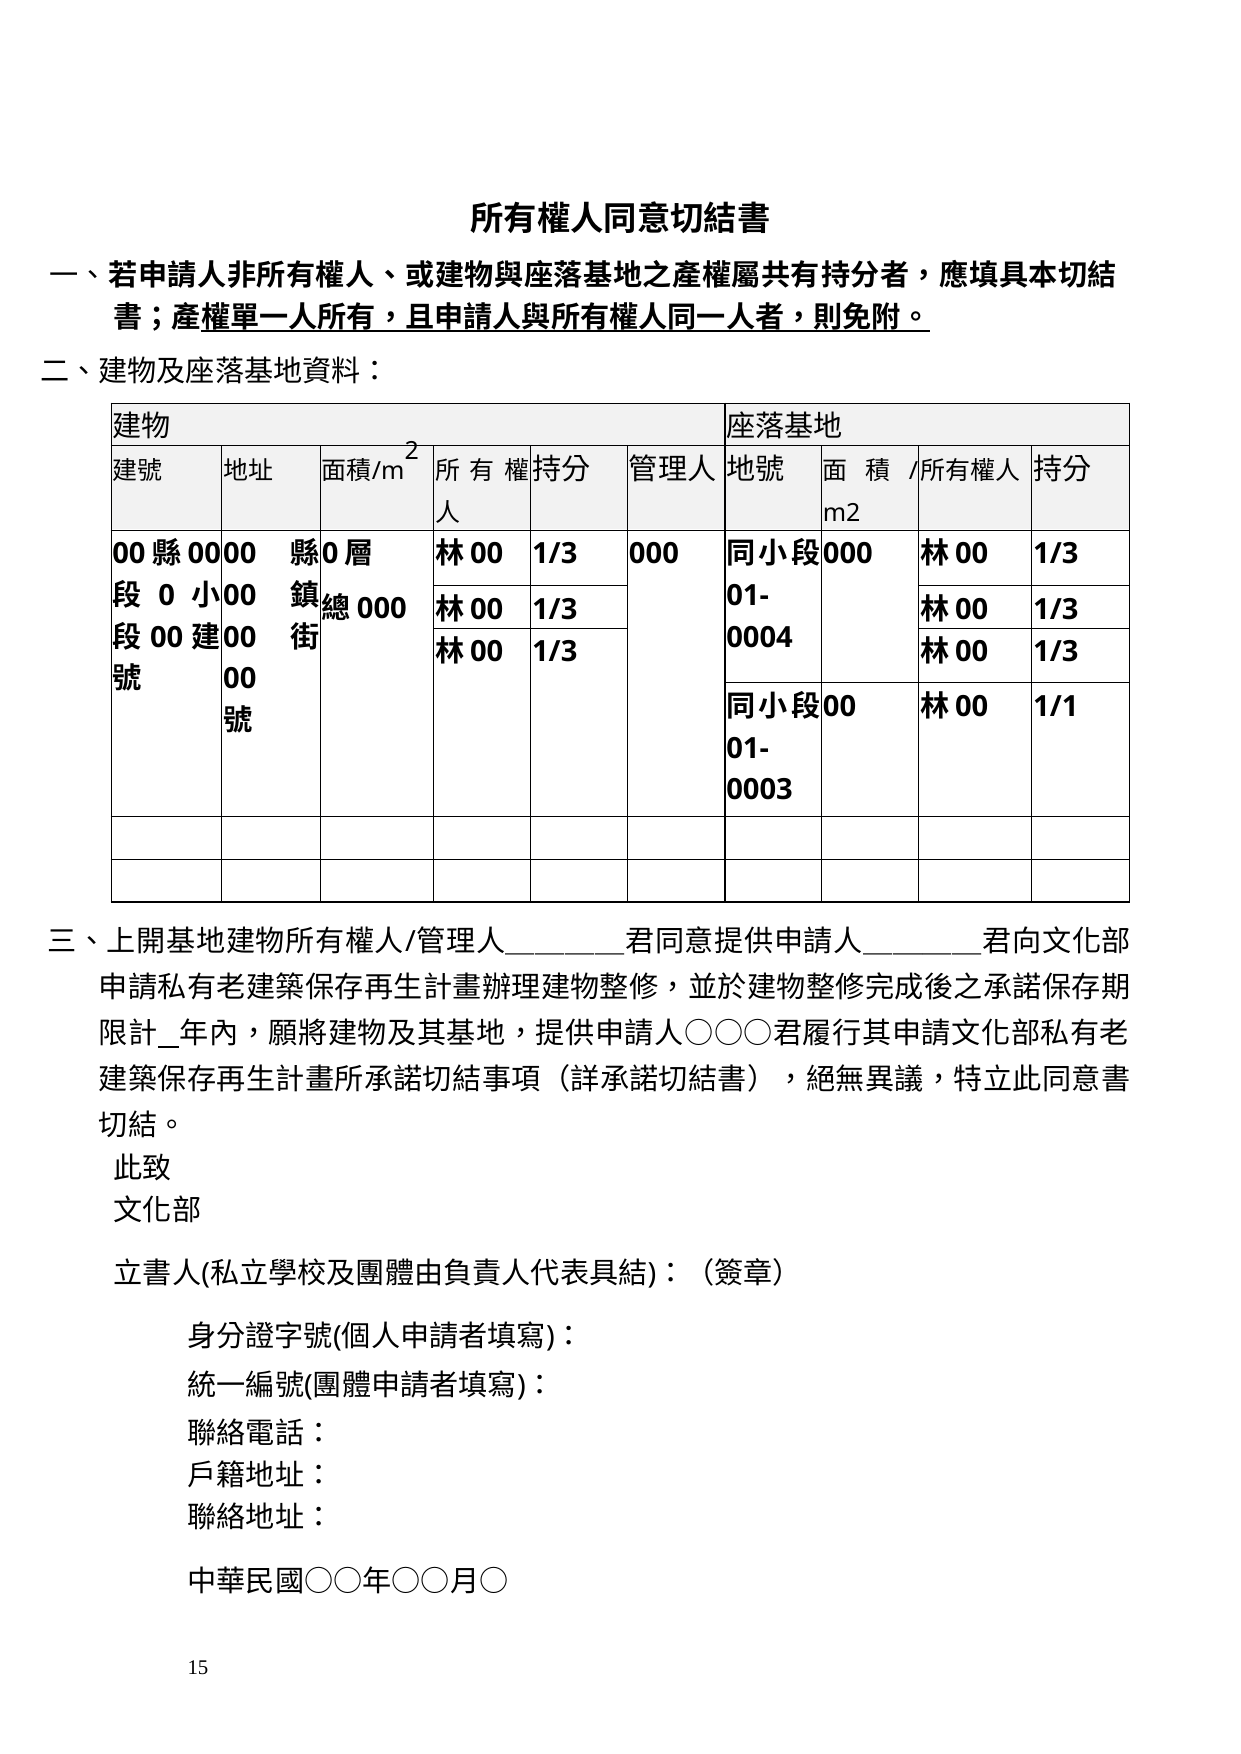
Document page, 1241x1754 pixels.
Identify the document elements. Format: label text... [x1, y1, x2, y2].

table_cell 00 [822, 683, 918, 816]
table_cell [222, 817, 320, 859]
table_cell 面積/m2 [822, 446, 918, 529]
table_cell 00縣00段0小段00建號 [112, 531, 221, 816]
table_cell [628, 860, 724, 901]
text 戶籍地址： [187, 1452, 1053, 1494]
table_cell 面積/m2 [321, 446, 433, 529]
table_cell 1/3 [1032, 586, 1129, 627]
text 聯絡地址： [187, 1494, 1053, 1536]
table_cell [822, 817, 918, 859]
table_cell 林00 [434, 586, 530, 627]
table_cell 1/3 [531, 586, 627, 627]
text 二、建物及座落基地資料： [10, 348, 1053, 390]
table_cell 林00 [919, 531, 1031, 585]
table_cell 1/1 [1032, 683, 1129, 816]
table_cell [531, 860, 627, 901]
table_cell 00縣00鎮00街00 號 [222, 531, 320, 816]
text 身分證字號(個人申請者填寫)： [99, 1313, 1053, 1355]
table_cell 1/3 [1032, 629, 1129, 682]
table_cell [1032, 817, 1129, 859]
table_cell [112, 860, 221, 901]
table_cell 持分 [531, 446, 627, 529]
table_cell 林00 [919, 683, 1031, 816]
table_cell [222, 860, 320, 901]
table_cell 000 [628, 531, 724, 816]
table_cell 同小段01-0004 [726, 531, 821, 682]
table_cell 管理人 [628, 446, 724, 529]
table_cell 同小段01-0003 [726, 683, 821, 816]
text 此致 [113, 1144, 1053, 1186]
table_cell [726, 860, 821, 901]
table_cell 林00 [434, 629, 530, 816]
table_header 建物 [112, 404, 724, 445]
table_cell 000 [822, 531, 918, 682]
table_cell 0層 總000 [321, 531, 433, 816]
text 立書人(私立學校及團體由負責人代表具結)：（簽章） [113, 1250, 999, 1292]
table_cell [112, 817, 221, 859]
table_cell [321, 817, 433, 859]
table_cell 地址 [222, 446, 320, 529]
text 一、若申請人非所有權人、或建物與座落基地之產權屬共有持分者，應填具本切結書；產權單一人所有，且申請人與所有權人同一人者，則免附。 [49, 252, 1117, 336]
table_cell 所有權人 [434, 446, 530, 529]
table_cell 建號 [112, 446, 221, 529]
table_cell 所有權人 [919, 446, 1031, 529]
table_cell [919, 860, 1031, 901]
table_cell 1/3 [531, 531, 627, 585]
table_cell [434, 860, 530, 901]
table_cell 林00 [919, 629, 1031, 682]
table_cell [919, 817, 1031, 859]
table_cell [822, 860, 918, 901]
table_cell 1/3 [531, 629, 627, 816]
table_cell 地號 [726, 446, 821, 529]
table_header 座落基地 [726, 404, 1129, 445]
text 聯絡電話： [187, 1409, 1053, 1452]
table_cell [321, 860, 433, 901]
table_cell 林00 [434, 531, 530, 585]
text 所有權人同意切結書 [187, 192, 1053, 240]
table_cell [531, 817, 627, 859]
table_cell 林00 [919, 586, 1031, 627]
table_cell [628, 817, 724, 859]
text 統一編號(團體申請者填寫)： [187, 1361, 1053, 1404]
table_cell 持分 [1032, 446, 1129, 529]
text 三、上開基地建物所有權人/管理人＿＿＿＿君同意提供申請人＿＿＿＿君向文化部申請私有老建築保存再生計畫辦理建物整修，並於建物整修完成後之承諾保存期限計 年內，願將建物及其基地，提供申請人○○○君履行其申請文化部私有老建築保存再生計畫所承諾切結事項（詳承諾切結書），絕無異議，特立此同意書切結。 [47, 915, 1132, 1144]
table_cell 1/3 [1032, 531, 1129, 585]
text 文化部 [113, 1186, 1053, 1229]
table_cell [1032, 860, 1129, 901]
table_cell [434, 817, 530, 859]
table_cell [726, 817, 821, 859]
text 中華民國○○年○○月○ [187, 1557, 1053, 1599]
